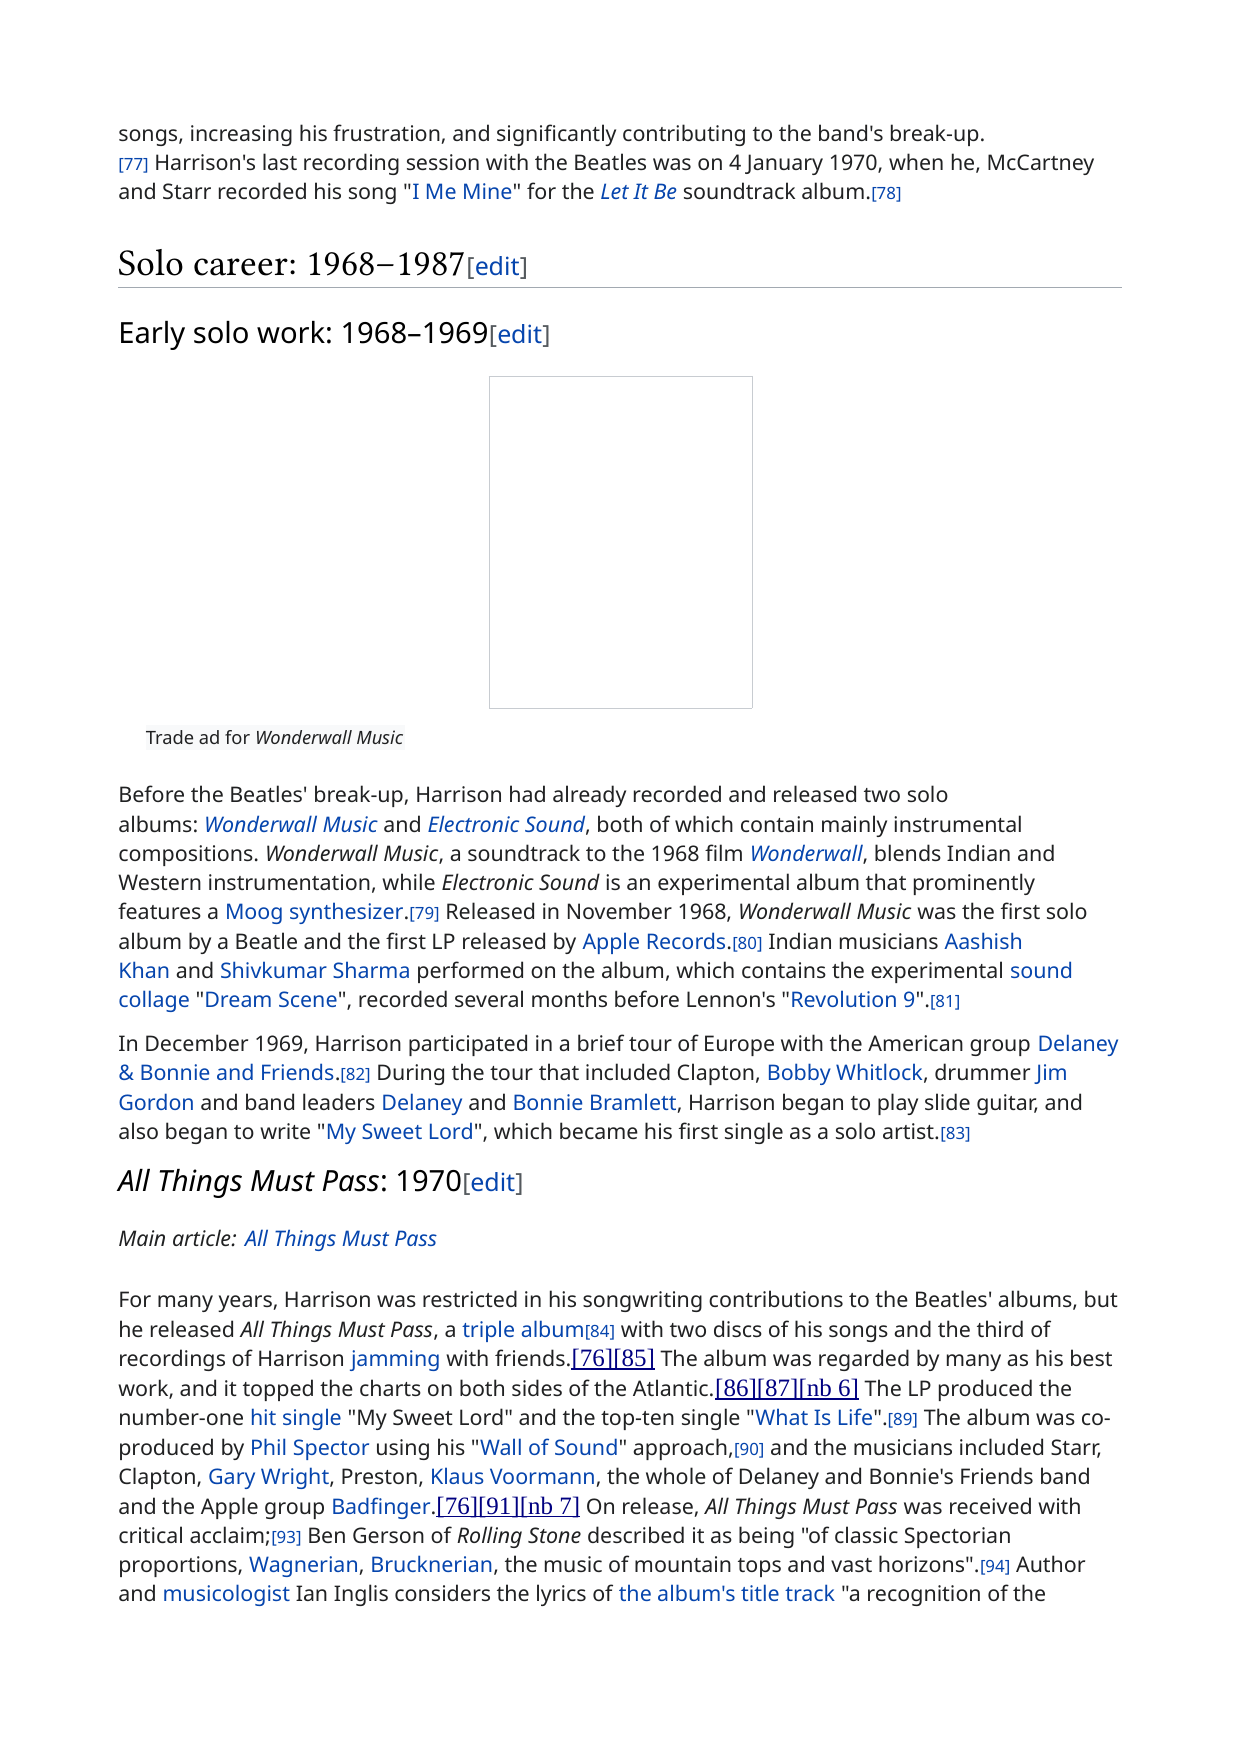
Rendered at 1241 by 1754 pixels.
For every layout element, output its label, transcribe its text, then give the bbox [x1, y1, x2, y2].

subtitle All Things Must Pass: 1970[edit] [118, 1160, 1122, 1200]
text For many years, Harrison was restricted in his songwriting contributions to the Beatles' albums, but he released All Things Must Pass, a triple album[84] with two discs of his songs and the third of recordings of Harrison jamming with friends.[76][85] The album was regarded by many as his best work, and it topped the charts on both sides of the Atlantic.[86][87][nb 6] The LP produced the number-one hit single "My Sweet Lord" and the top-ten single "What Is Life".[89] The album was co-produced by Phil Spector using his "Wall of Sound" approach,[90] and the musicians included Starr, Clapton, Gary Wright, Preston, Klaus Voormann, the whole of Delaney and Bonnie's Friends band and the Apple group Badfinger.[76][91][nb 7] On release, All Things Must Pass was received with critical acclaim;[93] Ben Gerson of Rolling Stone described it as being "of classic Spectorian proportions, Wagnerian, Brucknerian, the music of mountain tops and vast horizons".[94] Author and musicologist Ian Inglis considers the lyrics of the album's title track "a recognition of the [118, 1285, 1122, 1608]
text songs, increasing his frustration, and significantly contributing to the band's break-up.[77] Harrison's last recording session with the Beatles was on 4 January 1970, when he, McCartney and Starr recorded his song "I Me Mine" for the Let It Be soundtrack album.[78] [118, 118, 1122, 206]
subtitle Early solo work: 1968–1969[edit] [118, 312, 1122, 352]
text Main article: All Things Must Pass [118, 1224, 1122, 1253]
subtitle Solo career: 1968–1987[edit] [118, 241, 1122, 287]
text Before the Beatles' break-up, Harrison had already recorded and released two solo albums: Wonderwall Music and Electronic Sound, both of which contain mainly instrumental compositions. Wonderwall Music, a soundtrack to the 1968 film Wonderwall, blends Indian and Western instrumentation, while Electronic Sound is an experimental album that prominently features a Moog synthesizer.[79] Released in November 1968, Wonderwall Music was the first solo album by a Beatle and the first LP released by Apple Records.[80] Indian musicians Aashish Khan and Shivkumar Sharma performed on the album, which contains the experimental sound collage "Dream Scene", recorded several months before Lennon's "Revolution 9".[81] [118, 780, 1122, 1014]
text Trade ad for Wonderwall Music [123, 725, 1122, 750]
text In December 1969, Harrison participated in a brief tour of Europe with the American group Delaney & Bonnie and Friends.[82] During the tour that included Clapton, Bobby Whitlock, drummer Jim Gordon and band leaders Delaney and Bonnie Bramlett, Harrison began to play slide guitar, and also began to write "My Sweet Lord", which became his first single as a solo artist.[83] [118, 1028, 1122, 1146]
